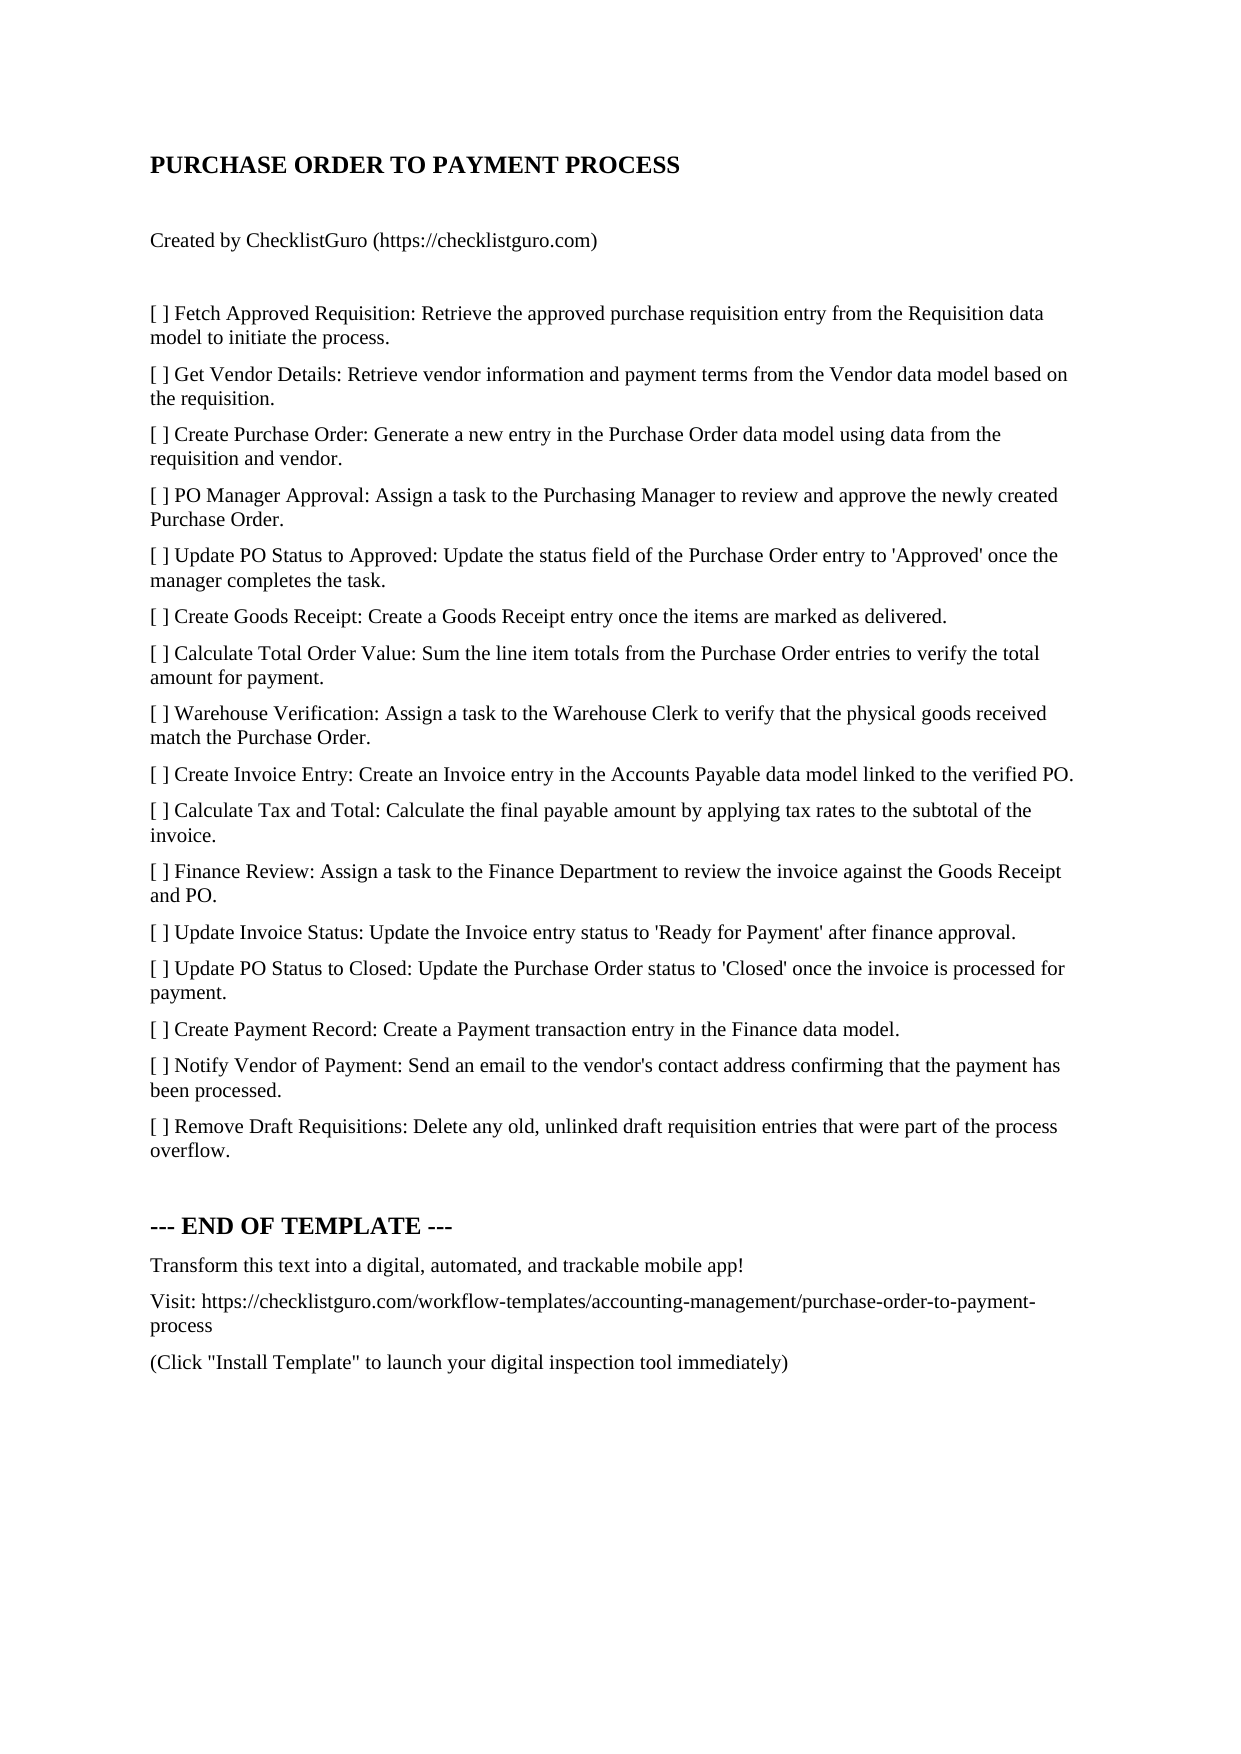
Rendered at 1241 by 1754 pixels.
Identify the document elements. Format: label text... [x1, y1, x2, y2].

text [ ] Warehouse Verification: Assign a task to the Warehouse Clerk to verify that the physical goods received match the Purchase Order. [150, 701, 1090, 749]
text [ ] Update PO Status to Approved: Update the status field of the Purchase Order entry to 'Approved' once the manager completes the task. [150, 543, 1090, 592]
text [ ] Create Payment Record: Create a Payment transaction entry in the Finance data model. [150, 1017, 1090, 1041]
text PURCHASE ORDER TO PAYMENT PROCESS [150, 150, 1090, 179]
text Visit: https://checklistguro.com/workflow-templates/accounting-management/purchase-order-to-payment-process [150, 1289, 1090, 1337]
text [ ] Create Purchase Order: Generate a new entry in the Purchase Order data model using data from the requisition and vendor. [150, 422, 1090, 470]
text [ ] Update PO Status to Closed: Update the Purchase Order status to 'Closed' once the invoice is processed for payment. [150, 956, 1090, 1004]
text Transform this text into a digital, automated, and trackable mobile app! [150, 1252, 1090, 1277]
text [ ] Finance Review: Assign a task to the Finance Department to review the invoice against the Goods Receipt and PO. [150, 859, 1090, 907]
text (Click "Install Template" to launch your digital inspection tool immediately) [150, 1350, 1090, 1374]
text [ ] Remove Draft Requisitions: Delete any old, unlinked draft requisition entries that were part of the process overflow. [150, 1114, 1090, 1162]
text [ ] Fetch Approved Requisition: Retrieve the approved purchase requisition entry from the Requisition data model to initiate the process. [150, 301, 1090, 349]
text [ ] Create Goods Receipt: Create a Goods Receipt entry once the items are marked as delivered. [150, 604, 1090, 628]
text [ ] Notify Vendor of Payment: Send an email to the vendor's contact address confirming that the payment has been processed. [150, 1053, 1090, 1102]
text [ ] Calculate Tax and Total: Calculate the final payable amount by applying tax rates to the subtotal of the invoice. [150, 798, 1090, 847]
text [ ] Calculate Total Order Value: Sum the line item totals from the Purchase Order entries to verify the total amount for payment. [150, 641, 1090, 689]
text --- END OF TEMPLATE --- [150, 1211, 1090, 1240]
text [ ] PO Manager Approval: Assign a task to the Purchasing Manager to review and approve the newly created Purchase Order. [150, 483, 1090, 531]
text Created by ChecklistGuro (https://checklistguro.com) [150, 228, 1090, 252]
text [ ] Create Invoice Entry: Create an Invoice entry in the Accounts Payable data model linked to the verified PO. [150, 762, 1090, 786]
text [ ] Update Invoice Status: Update the Invoice entry status to 'Ready for Payment' after finance approval. [150, 920, 1090, 944]
text [ ] Get Vendor Details: Retrieve vendor information and payment terms from the Vendor data model based on the requisition. [150, 362, 1090, 410]
